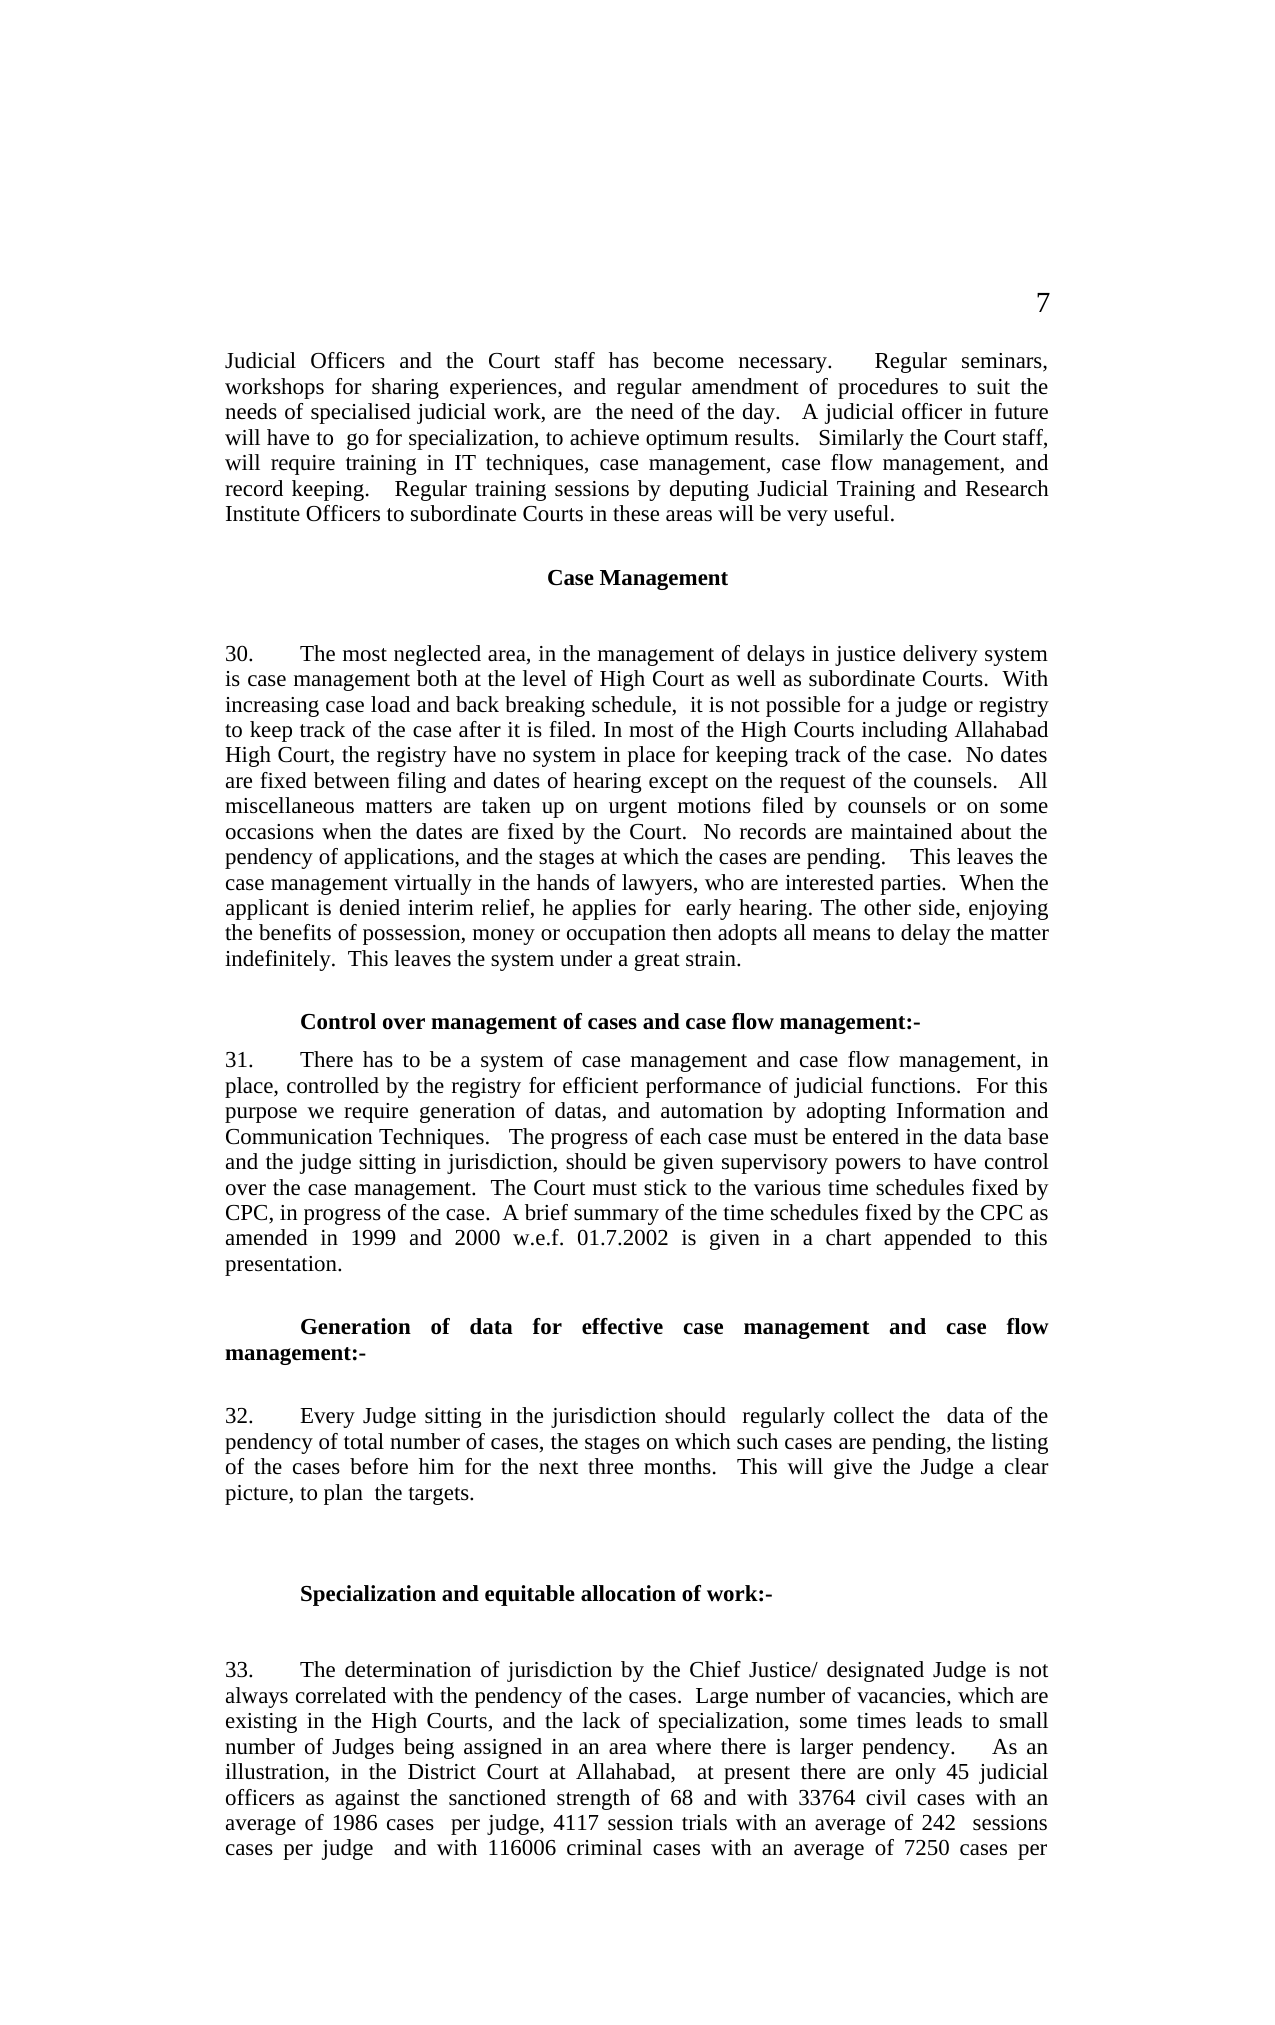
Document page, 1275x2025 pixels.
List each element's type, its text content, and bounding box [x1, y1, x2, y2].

text Generation of data for effective case management and case flow management:- [225, 1314, 1050, 1365]
subtitle Case Management [225, 564, 1050, 590]
text 33. The determination of jurisdiction by the Chief Justice/ designated Judge is not always correlated with the pendency of the cases. Large number of vacancies, which are existing in the High Courts, and the lack of specialization, some times leads to small number of Judges being assigned in an area where there is larger pendency. As an illustration, in the District Court at Allahabad, at present there are only 45 judicial officers as against the sanctioned strength of 68 and with 33764 civil cases with an average of 1986 cases per judge, 4117 session trials with an average of 242 sessions cases per judge and with 116006 criminal cases with an average of 7250 cases per [225, 1657, 1050, 1861]
text 31. There has to be a system of case management and case flow management, in place, controlled by the registry for efficient performance of judicial functions. For this purpose we require generation of datas, and automation by adopting Information and Communication Techniques. The progress of each case must be entered in the data base and the judge sitting in jurisdiction, should be given supervisory powers to have control over the case management. The Court must stick to the various time schedules fixed by CPC, in progress of the case. A brief summary of the time schedules fixed by the CPC as amended in 1999 and 2000 w.e.f. 01.7.2002 is given in a chart appended to this presentation. [225, 1047, 1050, 1276]
text Judicial Officers and the Court staff has become necessary. Regular seminars, workshops for sharing experiences, and regular amendment of procedures to suit the needs of specialised judicial work, are the need of the day. A judicial officer in future will have to go for specialization, to achieve optimum results. Similarly the Court staff, will require training in IT techniques, case management, case flow management, and record keeping. Regular training sessions by deputing Judicial Training and Research Institute Officers to subordinate Courts in these areas will be very useful. [225, 348, 1050, 526]
text 32. Every Judge sitting in the jurisdiction should regularly collect the data of the pendency of total number of cases, the stages on which such cases are pending, the listing of the cases before him for the next three months. This will give the Judge a clear picture, to plan the targets. [225, 1403, 1050, 1505]
text Control over management of cases and case flow management:- [225, 1009, 1050, 1035]
text Specialization and equitable allocation of work:- [225, 1581, 1050, 1607]
text 30. The most neglected area, in the management of delays in justice delivery system is case management both at the level of High Court as well as subordinate Courts. With increasing case load and back breaking schedule, it is not possible for a judge or registry to keep track of the case after it is filed. In most of the High Courts including Allahabad High Court, the registry have no system in place for keeping track of the case. No dates are fixed between filing and dates of hearing except on the request of the counsels. All miscellaneous matters are taken up on urgent motions filed by counsels or on some occasions when the dates are fixed by the Court. No records are maintained about the pendency of applications, and the stages at which the cases are pending. This leaves the case management virtually in the hands of lawyers, who are interested parties. When the applicant is denied interim relief, he applies for early hearing. The other side, enjoying the benefits of possession, money or occupation then adopts all means to delay the matter indefinitely. This leaves the system under a great strain. [225, 641, 1050, 971]
